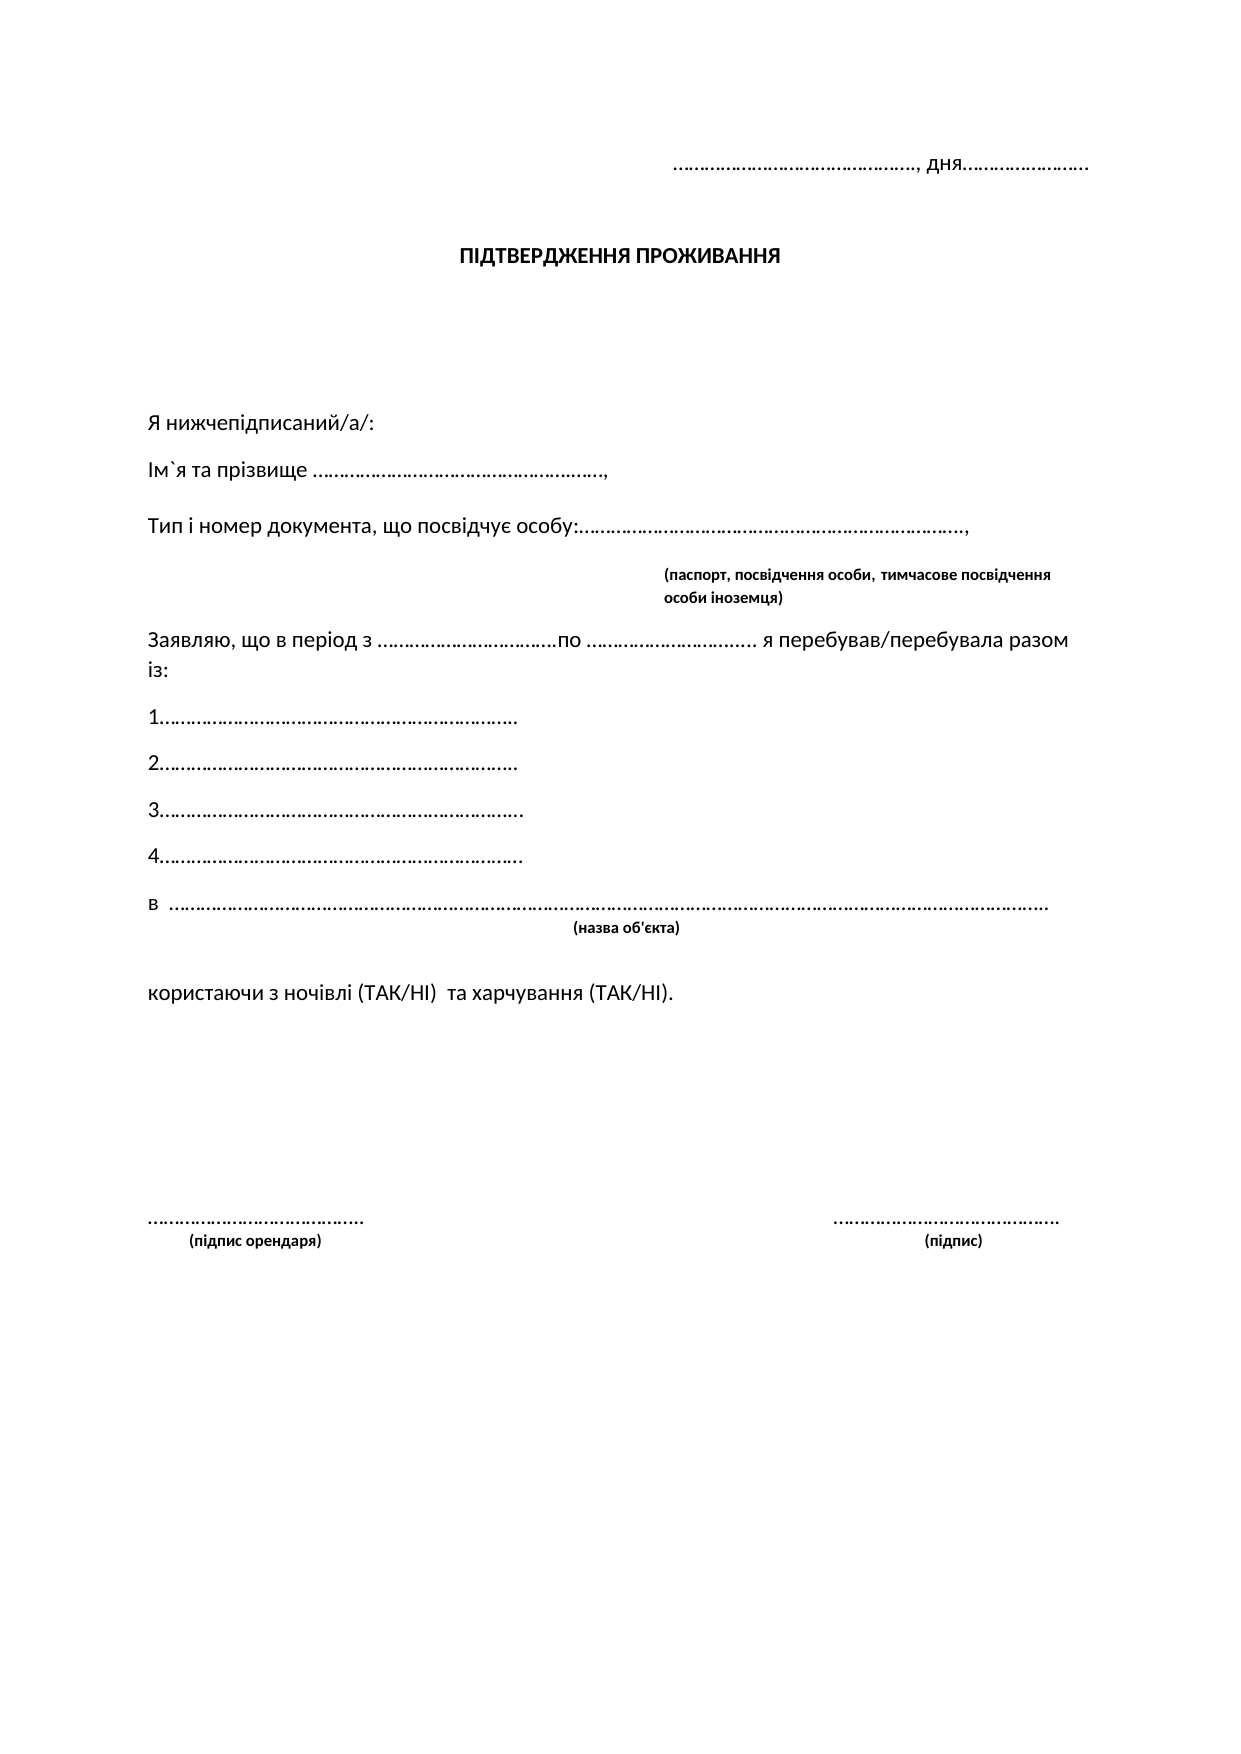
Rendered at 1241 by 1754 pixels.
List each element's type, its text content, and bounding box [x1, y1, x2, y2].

text ………………………………………., дня…………………… [148, 148, 1093, 176]
text користаючи з ночівлі (ТАК/НІ) та харчування (ТАК/НІ). [148, 978, 1093, 1006]
text в ………………………………………………………………………………………………………………………………………………….. [148, 888, 1093, 916]
text Я нижчепідписаний/a/: [148, 408, 1093, 436]
text 2………………………………………………………….. [148, 748, 1093, 776]
text 1………………………………………………………….. [148, 702, 1093, 730]
text Тип і номер документа, що посвідчує особу:………………………………………………………………., [148, 511, 1093, 539]
text 4…………………………………………………………… [148, 841, 1093, 869]
text Ім`я та прізвище ………………………………………….……, [148, 455, 1093, 483]
text ………………………………….. ……………………………………. [148, 1202, 1093, 1230]
text ПІДТВЕРДЖЕННЯ ПРОЖИВАННЯ [148, 241, 1093, 269]
text (паспорт, посвідчення особи, тимчасове посвідчення особи іноземця) [664, 558, 1093, 607]
text Заявляю, що в період з …………………………….по ………………………..... я перебував/перебувала разом із: [148, 625, 1093, 683]
text (підпис орендаря) (підпис) [148, 1230, 1093, 1251]
text (назва об'єкта) [148, 916, 1093, 940]
text 3…………………………………………………………... [148, 795, 1093, 823]
